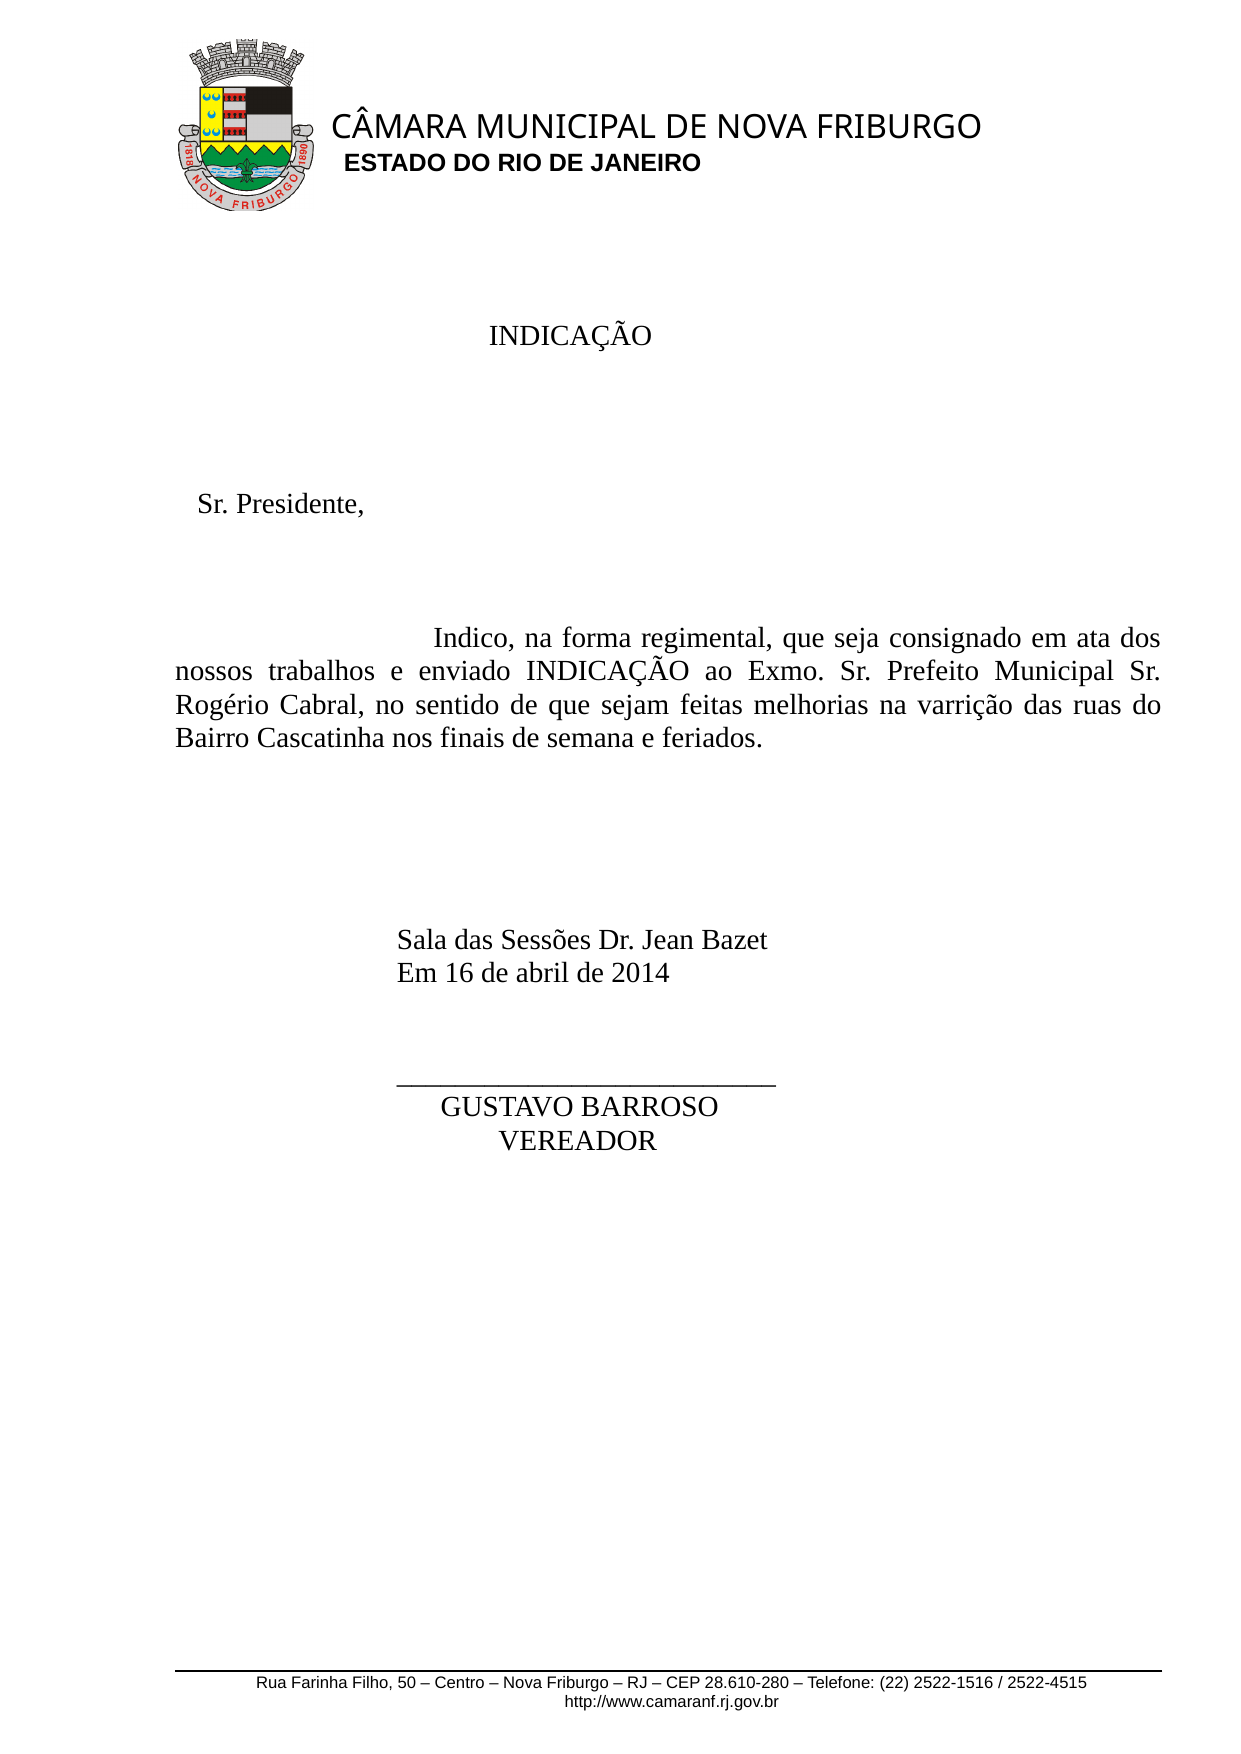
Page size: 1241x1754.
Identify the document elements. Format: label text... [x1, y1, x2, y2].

text __________________________ [175, 1056, 1162, 1089]
text INDICAÇÃO [175, 318, 1162, 352]
text Em 16 de abril de 2014 [175, 955, 1162, 989]
text VEREADOR [175, 1123, 1162, 1157]
text GUSTAVO BARROSO [175, 1089, 1162, 1123]
text Sala das Sessões Dr. Jean Bazet [175, 922, 1162, 955]
text Indico, na forma regimental, que seja consignado em ata dos nossos trabalhos e enviado INDICAÇÃO ao Exmo. Sr. Prefeito Municipal Sr. Rogério Cabral, no sentido de que sejam feitas melhorias na varrição das ruas do Bairro Cascatinha nos finais de semana e feriados. [175, 620, 1162, 754]
text Sr. Presidente, [175, 486, 1162, 519]
